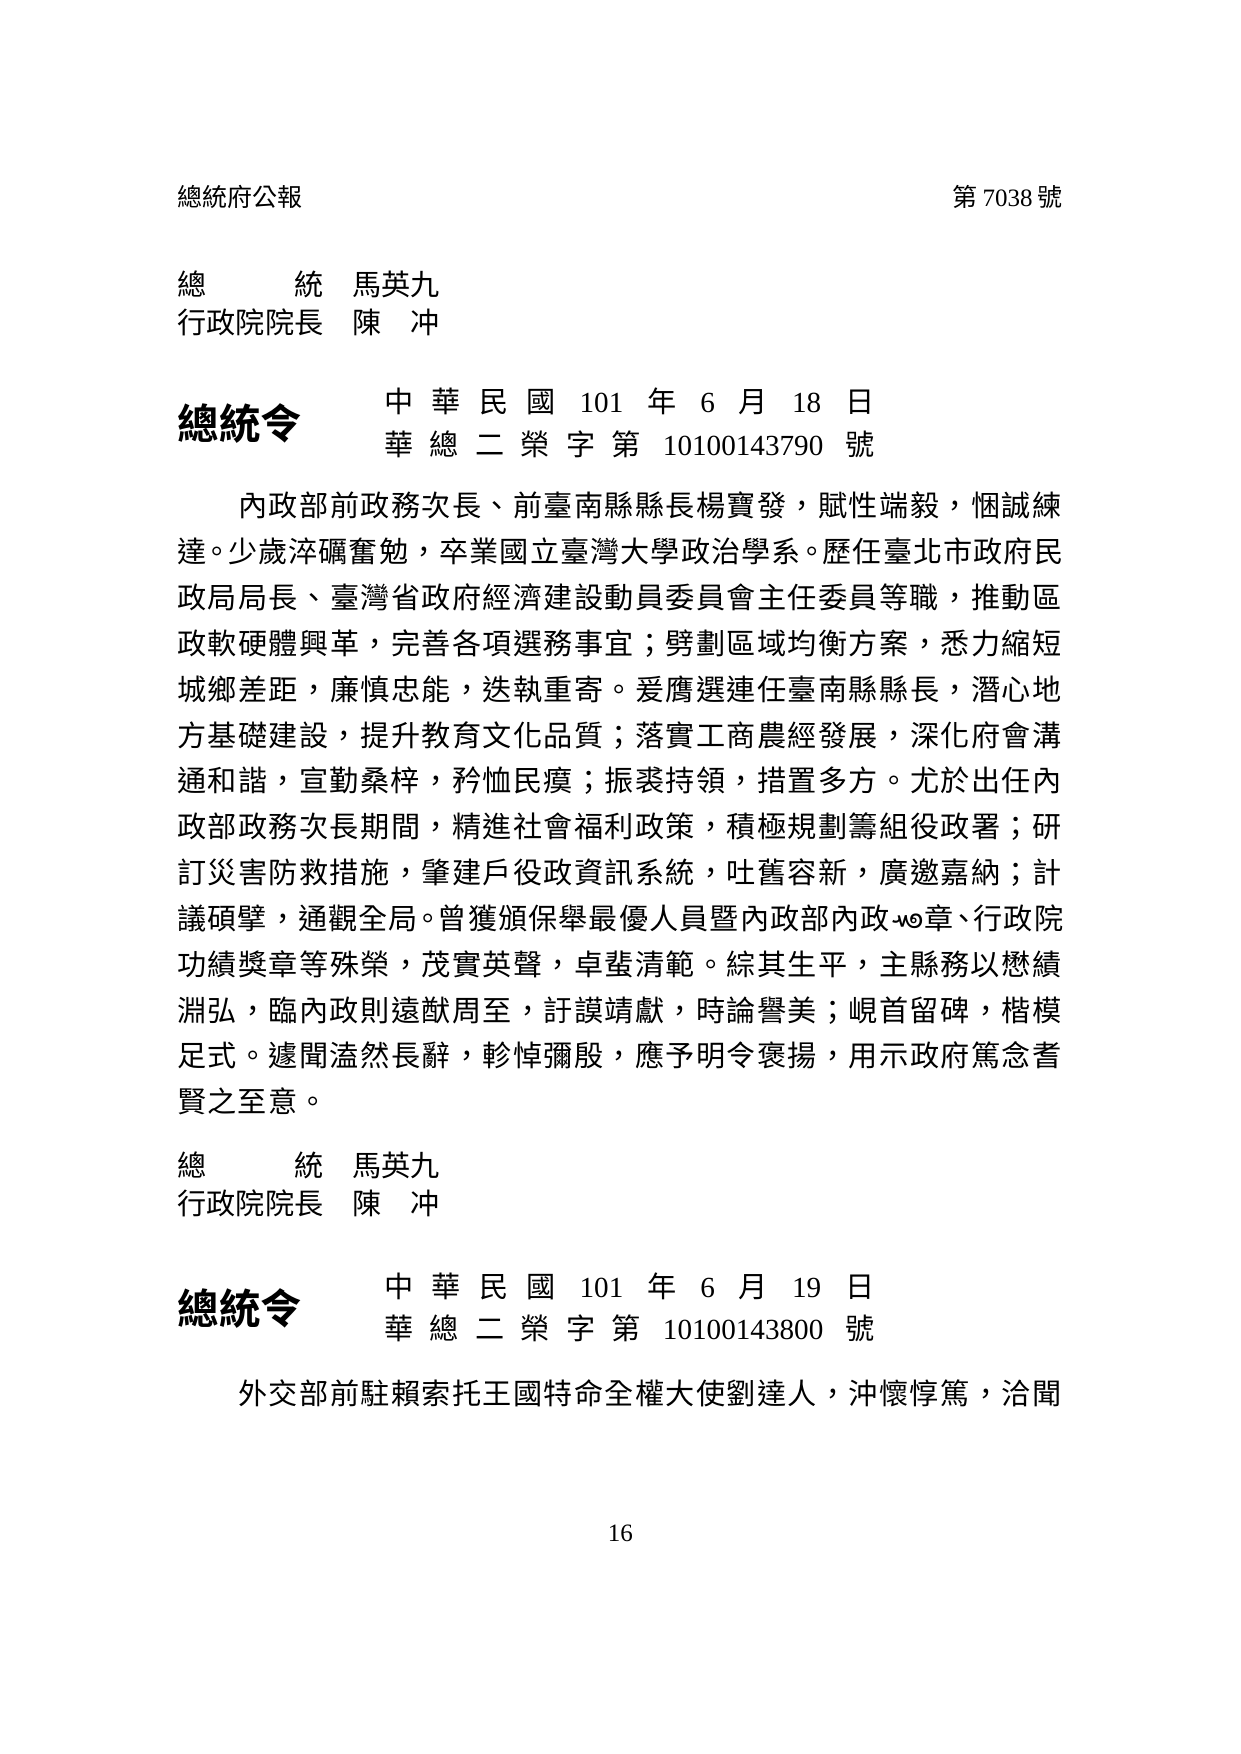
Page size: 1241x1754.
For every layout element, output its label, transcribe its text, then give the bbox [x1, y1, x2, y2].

table_header 中華民國101年6月19日 華總二榮字第10100143800號 [381, 1247, 877, 1365]
table_header 總統令 [174, 1247, 381, 1365]
text 內政部前政務次長、前臺南縣縣長楊寶發，賦性端毅，悃誠練達。少歲淬礪奮勉，卒業國立臺灣大學政治學系。歷任臺北市政府民政局局長、臺灣省政府經濟建設動員委員會主任委員等職，推動區政軟硬體興革，完善各項選務事宜；劈劃區域均衡方案，悉力縮短城鄉差距，廉慎忠能，迭執重寄。爰膺選連任臺南縣縣長，潛心地方基礎建設，提升教育文化品質；落實工商農經發展，深化府會溝通和諧，宣勤桑梓，矜恤民瘼；振裘持領，措置多方。尤於出任內政部政務次長期間，精進社會福利政策，積極規劃籌組役政署；研訂災害防救措施，肇建戶役政資訊系統，吐舊容新，廣邀嘉納；計議碩擘，通觀全局。曾獲頒保舉最優人員暨內政部內政章、行政院功績獎章等殊榮，茂實英聲，卓蜚清範。綜其生平，主縣務以懋績淵弘，臨內政則遠猷周至，訏謨靖獻，時論譽美；峴首留碑，楷模足式。遽聞溘然長辭，軫悼彌殷，應予明令褒揚，用示政府篤念耆賢之至意。 [177, 480, 1063, 1122]
text 總 統 馬英九 [177, 266, 1063, 303]
text 行政院院長 陳 冲 [177, 1184, 1063, 1222]
table_header 總統令 [174, 362, 381, 480]
table_header 中華民國101年6月18日 華總二榮字第10100143790號 [381, 362, 877, 480]
text 行政院院長 陳 冲 [177, 303, 1063, 341]
text 外交部前駐賴索托王國特命全權大使劉達人，沖懷惇篤，洽聞殫見。抗戰軍起，卒業國立中央大學，矢志書生報國，迺投身外交事務；公餘進修，獲美國紐約大學碩士暨菲律賓聖托瑪斯大學博士學位，研深覃精，益弘學驗。歷任外交部歐洲司與總務司司長、情報司長兼發言人暨駐菲律賓、希臘特派代表等職，督造檔案文件庫房，深化媒體良性互動；提升臺菲交流層級，拓展經貿活動空間，秉誠運智，操持碩擘；識慮周達，迭顯訏謨。尤以持節賴索托王國，採行集體移民措施，鞏固臺賴永續邦誼，折衝樽俎，運計鋪謀；絕域異方，克勝艱鉅。復膺任北美事務協調委員會主任委員，肆應國際逆勢困境，厚植雙邊友好關係，靖獻嘉厥，迴翔籌策。平素悉力筆耕，撰述豐贍，闓闡涉外行政史略，裨益制度精進縷析；曾獲頒二等景星暨國內外勳章殊譽，才猷卓犖，進退有榮。綜其生平，逾半世紀立言立功，懋績脩廣；近六十載惠僑惠國，壇坫蜚聲，貞心勁節，矩範足式。遽聞遐齡隕落，悼惜彌殷，應予明令褒揚，用示政府崇念耆賢之至意。 [177, 1365, 1063, 1414]
text 總 統 馬英九 [177, 1147, 1063, 1184]
